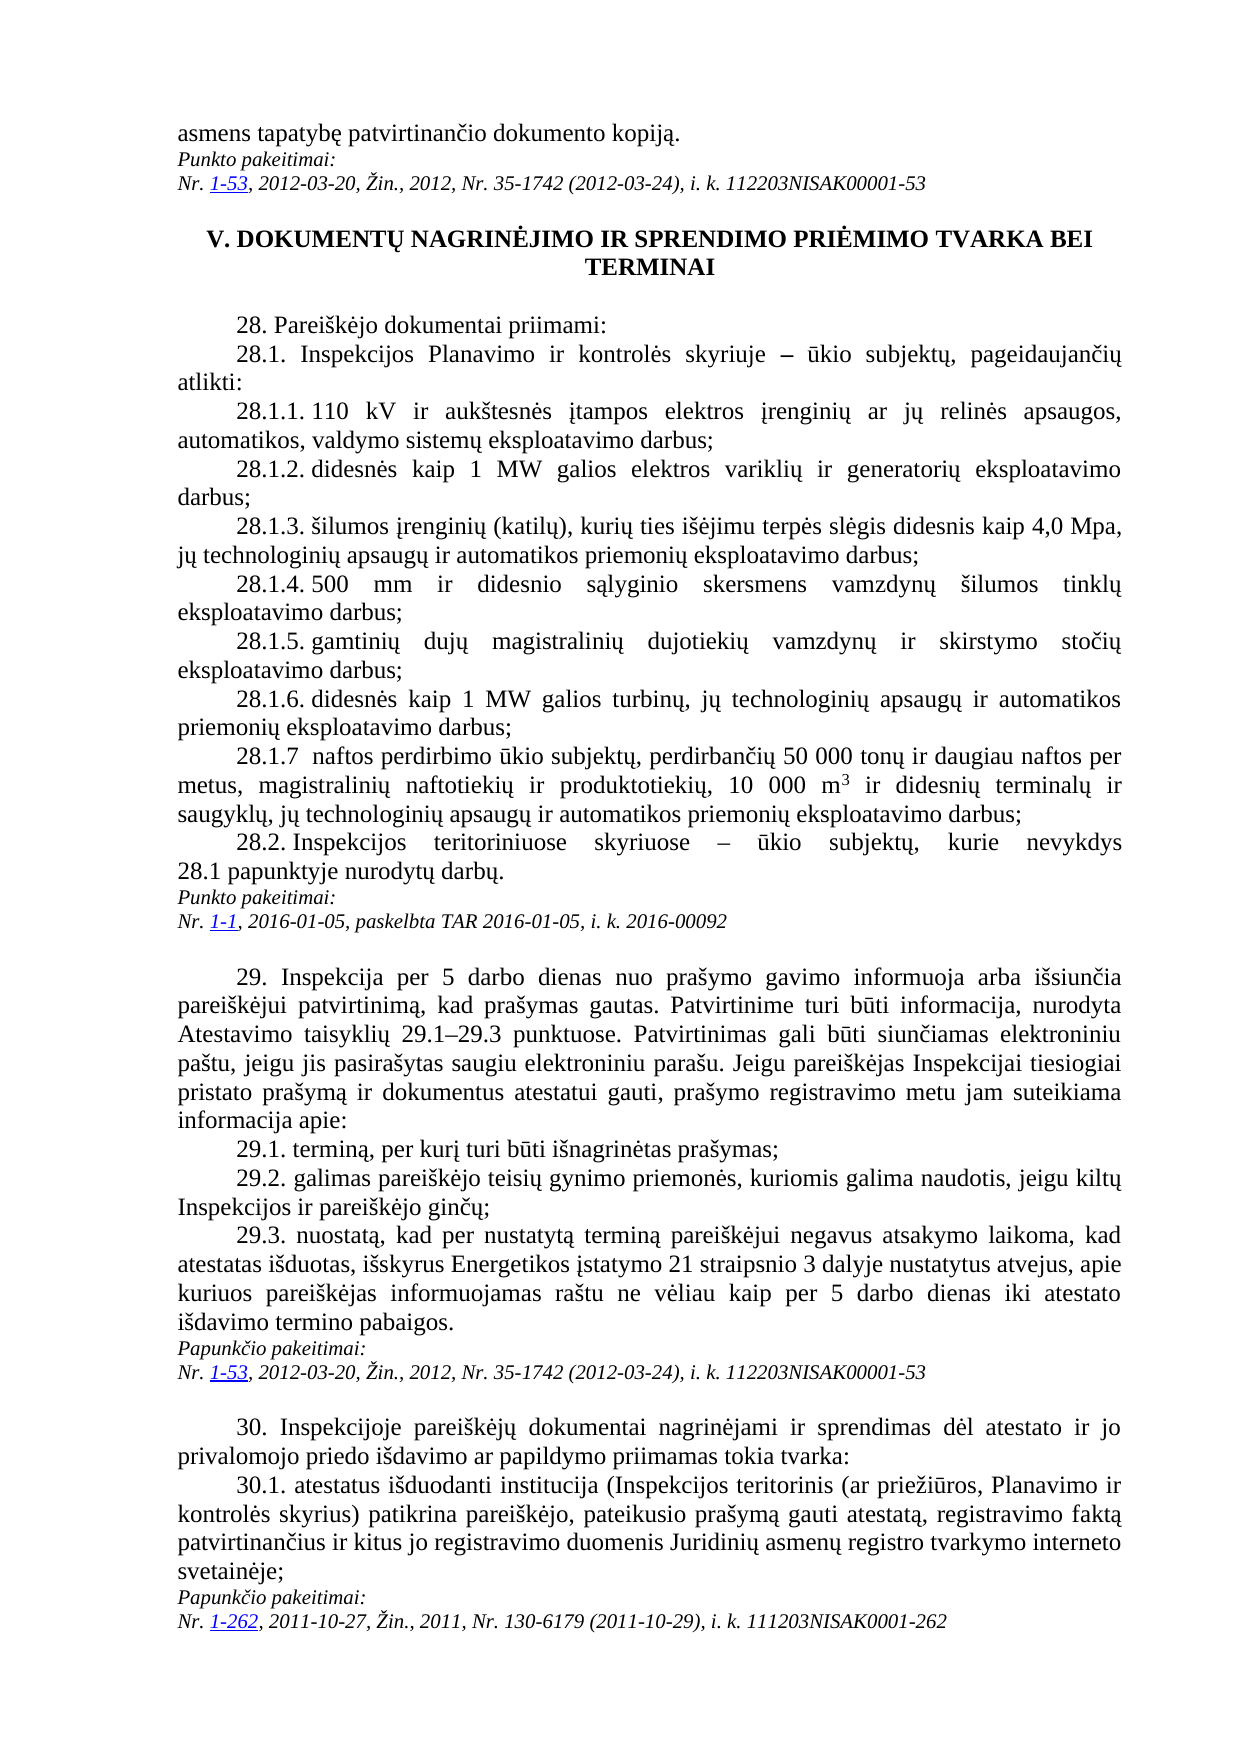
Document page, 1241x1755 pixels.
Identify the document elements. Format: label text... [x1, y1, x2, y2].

text 28.2. Inspekcijos teritoriniuose skyriuose – ūkio subjektų, kurie nevykdys 28.1 papunktyje nurodytų darbų. [177, 827, 1122, 885]
text V. DOKUMENTŲ NAGRINĖJIMO IR SPRENDIMO PRIĖMIMO TVARKA BEI TERMINAI [177, 224, 1122, 281]
text 29. Inspekcija per 5 darbo dienas nuo prašymo gavimo informuoja arba išsiunčia pareiškėjui patvirtinimą, kad prašymas gautas. Patvirtinime turi būti informacija, nurodyta Atestavimo taisyklių 29.1–29.3 punktuose. Patvirtinimas gali būti siunčiamas elektroniniu paštu, jeigu jis pasirašytas saugiu elektroniniu parašu. Jeigu pareiškėjas Inspekcijai tiesiogiai pristato prašymą ir dokumentus atestatui gauti, prašymo registravimo metu jam suteikiama informacija apie: [177, 962, 1122, 1134]
text 29.2. galimas pareiškėjo teisių gynimo priemonės, kuriomis galima naudotis, jeigu kiltų Inspekcijos ir pareiškėjo ginčų; [177, 1163, 1122, 1221]
text Punkto pakeitimai: [177, 885, 1122, 909]
text asmens tapatybę patvirtinančio dokumento kopiją. [177, 118, 1122, 147]
text Papunkčio pakeitimai: [177, 1585, 1122, 1609]
text Nr. 1-262, 2011-10-27, Žin., 2011, Nr. 130-6179 (2011-10-29), i. k. 111203NISAK0001-262 [177, 1609, 1122, 1633]
text 28.1. Inspekcijos Planavimo ir kontrolės skyriuje – ūkio subjektų, pageidaujančių atlikti: [177, 339, 1122, 396]
text 28.1.3. šilumos įrenginių (katilų), kurių ties išėjimu terpės slėgis didesnis kaip 4,0 Mpa, jų technologinių apsaugų ir automatikos priemonių eksploatavimo darbus; [177, 511, 1122, 569]
text 28.1.4. 500 mm ir didesnio sąlyginio skersmens vamzdynų šilumos tinklų eksploatavimo darbus; [177, 569, 1122, 626]
text 28.1.5. gamtinių dujų magistralinių dujotiekių vamzdynų ir skirstymo stočių eksploatavimo darbus; [177, 626, 1122, 684]
text Punkto pakeitimai: [177, 147, 1122, 171]
text 29.3. nuostatą, kad per nustatytą terminą pareiškėjui negavus atsakymo laikoma, kad atestatas išduotas, išskyrus Energetikos įstatymo 21 straipsnio 3 dalyje nustatytus atvejus, apie kuriuos pareiškėjas informuojamas raštu ne vėliau kaip per 5 darbo dienas iki atestato išdavimo termino pabaigos. [177, 1221, 1122, 1336]
text 28. Pareiškėjo dokumentai priimami: [177, 310, 1122, 339]
text Nr. 1-1, 2016-01-05, paskelbta TAR 2016-01-05, i. k. 2016-00092 [177, 909, 1122, 933]
text 28.1.1. 110 kV ir aukštesnės įtampos elektros įrenginių ar jų relinės apsaugos, automatikos, valdymo sistemų eksploatavimo darbus; [177, 396, 1122, 454]
text Papunkčio pakeitimai: [177, 1336, 1122, 1360]
text Nr. 1-53, 2012-03-20, Žin., 2012, Nr. 35-1742 (2012-03-24), i. k. 112203NISAK00001-53 [177, 1360, 1122, 1384]
text 29.1. terminą, per kurį turi būti išnagrinėtas prašymas; [177, 1134, 1122, 1163]
text 30. Inspekcijoje pareiškėjų dokumentai nagrinėjami ir sprendimas dėl atestato ir jo privalomojo priedo išdavimo ar papildymo priimamas tokia tvarka: [177, 1412, 1122, 1470]
text 28.1.6. didesnės kaip 1 MW galios turbinų, jų technologinių apsaugų ir automatikos priemonių eksploatavimo darbus; [177, 684, 1122, 741]
text 28.1.7 naftos perdirbimo ūkio subjektų, perdirbančių 50 000 tonų ir daugiau naftos per metus, magistralinių naftotiekių ir produktotiekių, 10 000 m3 ir didesnių terminalų ir saugyklų, jų technologinių apsaugų ir automatikos priemonių eksploatavimo darbus; [177, 741, 1122, 827]
text 28.1.2. didesnės kaip 1 MW galios elektros variklių ir generatorių eksploatavimo darbus; [177, 454, 1122, 511]
text Nr. 1-53, 2012-03-20, Žin., 2012, Nr. 35-1742 (2012-03-24), i. k. 112203NISAK00001-53 [177, 171, 1122, 195]
text 30.1. atestatus išduodanti institucija (Inspekcijos teritorinis (ar priežiūros, Planavimo ir kontrolės skyrius) patikrina pareiškėjo, pateikusio prašymą gauti atestatą, registravimo faktą patvirtinančius ir kitus jo registravimo duomenis Juridinių asmenų registro tvarkymo interneto svetainėje; [177, 1470, 1122, 1585]
